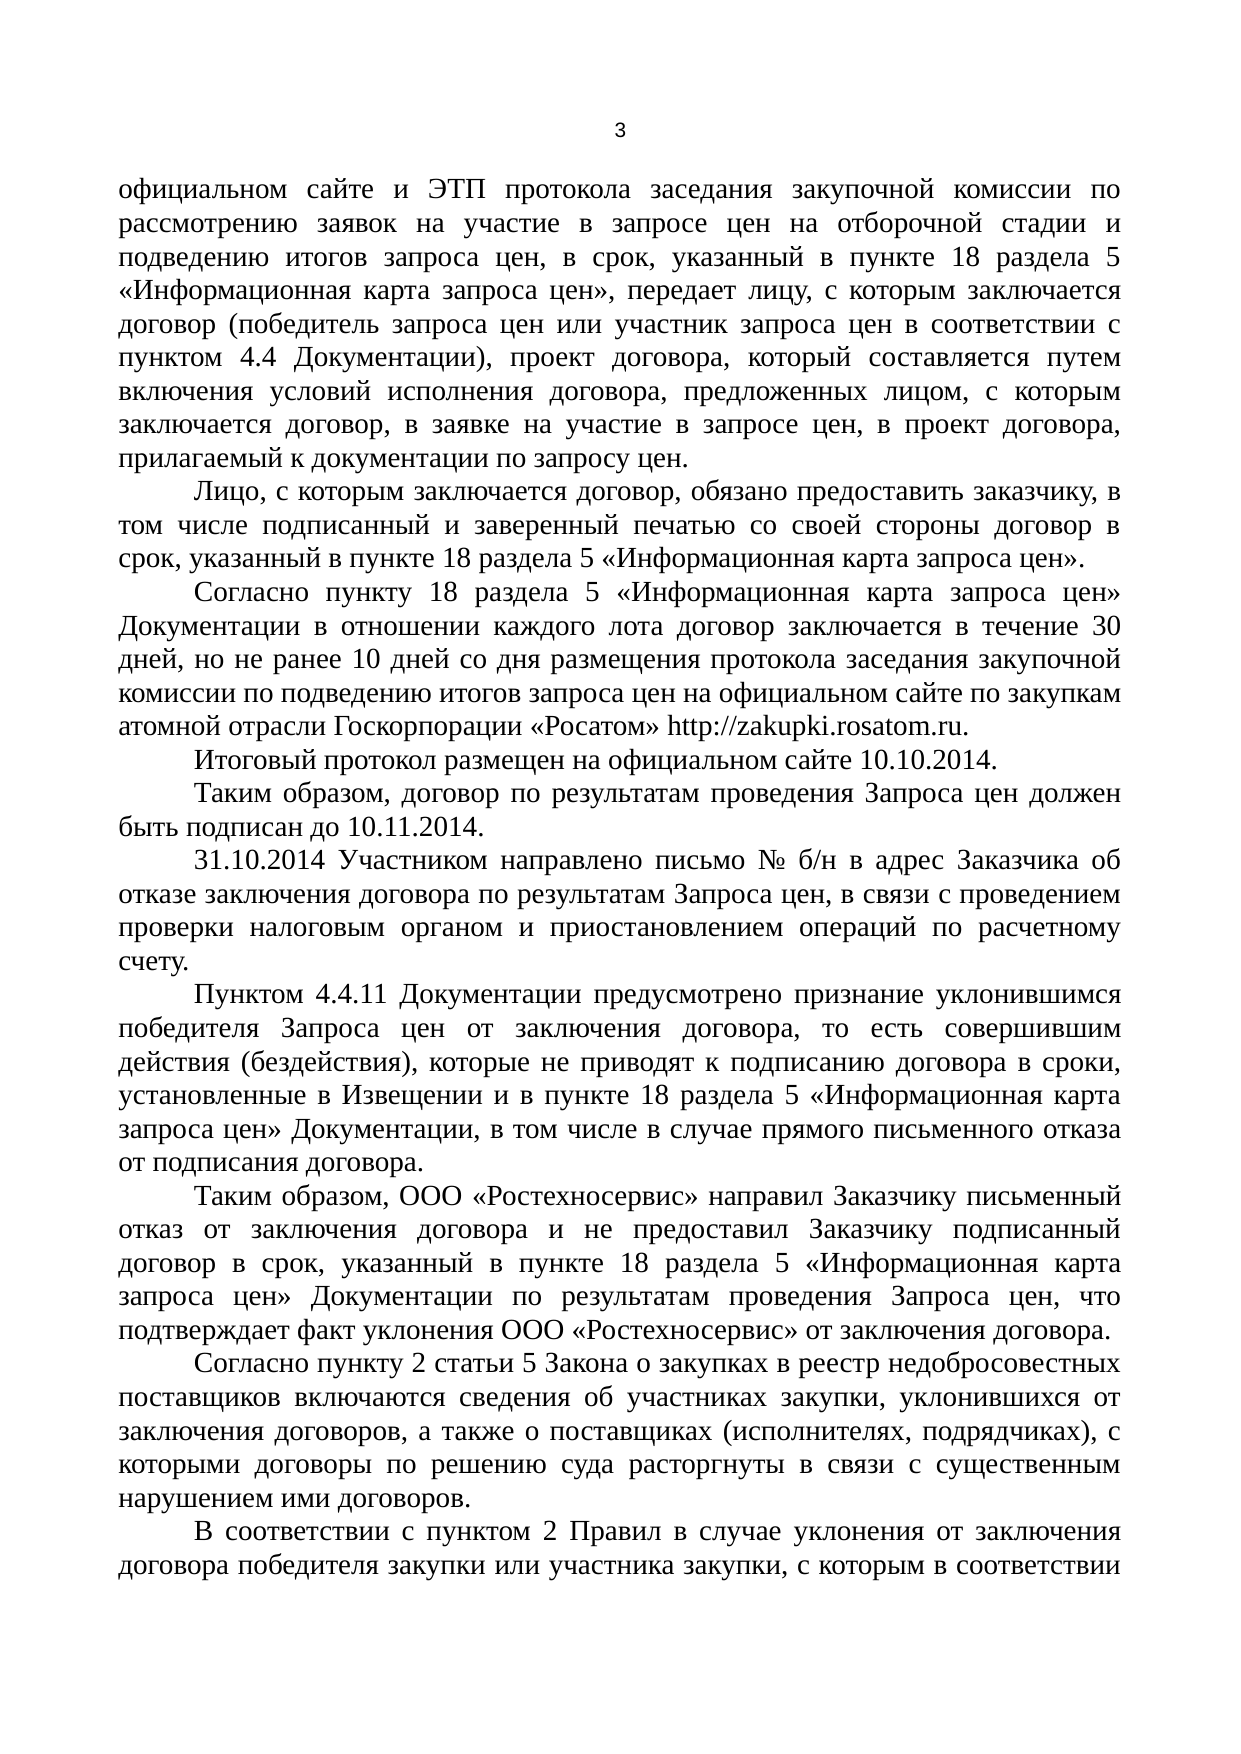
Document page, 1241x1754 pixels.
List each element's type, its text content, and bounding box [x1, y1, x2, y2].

text Таким образом, договор по результатам проведения Запроса цен должен быть подписан до 10.11.2014. [118, 775, 1122, 842]
text В соответствии с пунктом 2 Правил в случае уклонения от заключения договора победителя закупки или участника закупки, с которым в соответствии [118, 1513, 1122, 1580]
text Согласно пункту 2 статьи 5 Закона о закупках в реестр недобросовестных поставщиков включаются сведения об участниках закупки, уклонившихся от заключения договоров, а также о поставщиках (исполнителях, подрядчиках), с которыми договоры по решению суда расторгнуты в связи с существенным нарушением ими договоров. [118, 1346, 1122, 1513]
text Согласно пункту 18 раздела 5 «Информационная карта запроса цен» Документации в отношении каждого лота договор заключается в течение 30 дней, но не ранее 10 дней со дня размещения протокола заседания закупочной комиссии по подведению итогов запроса цен на официальном сайте по закупкам атомной отрасли Госкорпорации «Росатом» http://zakupki.rosatom.ru. [118, 574, 1122, 742]
text официальном сайте и ЭТП протокола заседания закупочной комиссии по рассмотрению заявок на участие в запросе цен на отборочной стадии и подведению итогов запроса цен, в срок, указанный в пункте 18 раздела 5 «Информационная карта запроса цен», передает лицу, с которым заключается договор (победитель запроса цен или участник запроса цен в соответствии с пунктом 4.4 Документации), проект договора, который составляется путем включения условий исполнения договора, предложенных лицом, с которым заключается договор, в заявке на участие в запросе цен, в проект договора, прилагаемый к документации по запросу цен. [118, 172, 1122, 473]
text Итоговый протокол размещен на официальном сайте 10.10.2014. [118, 742, 1122, 775]
text 31.10.2014 Участником направлено письмо № б/н в адрес Заказчика об отказе заключения договора по результатам Запроса цен, в связи с проведением проверки налоговым органом и приостановлением операций по расчетному счету. [118, 842, 1122, 977]
text Лицо, с которым заключается договор, обязано предоставить заказчику, в том числе подписанный и заверенный печатью со своей стороны договор в срок, указанный в пункте 18 раздела 5 «Информационная карта запроса цен». [118, 473, 1122, 574]
text Таким образом, ООО «Ростехносервис» направил Заказчику письменный отказ от заключения договора и не предоставил Заказчику подписанный договор в срок, указанный в пункте 18 раздела 5 «Информационная карта запроса цен» Документации по результатам проведения Запроса цен, что подтверждает факт уклонения ООО «Ростехносервис» от заключения договора. [118, 1178, 1122, 1346]
text Пунктом 4.4.11 Документации предусмотрено признание уклонившимся победителя Запроса цен от заключения договора, то есть совершившим действия (бездействия), которые не приводят к подписанию договора в сроки, установленные в Извещении и в пункте 18 раздела 5 «Информационная карта запроса цен» Документации, в том числе в случае прямого письменного отказа от подписания договора. [118, 977, 1122, 1178]
